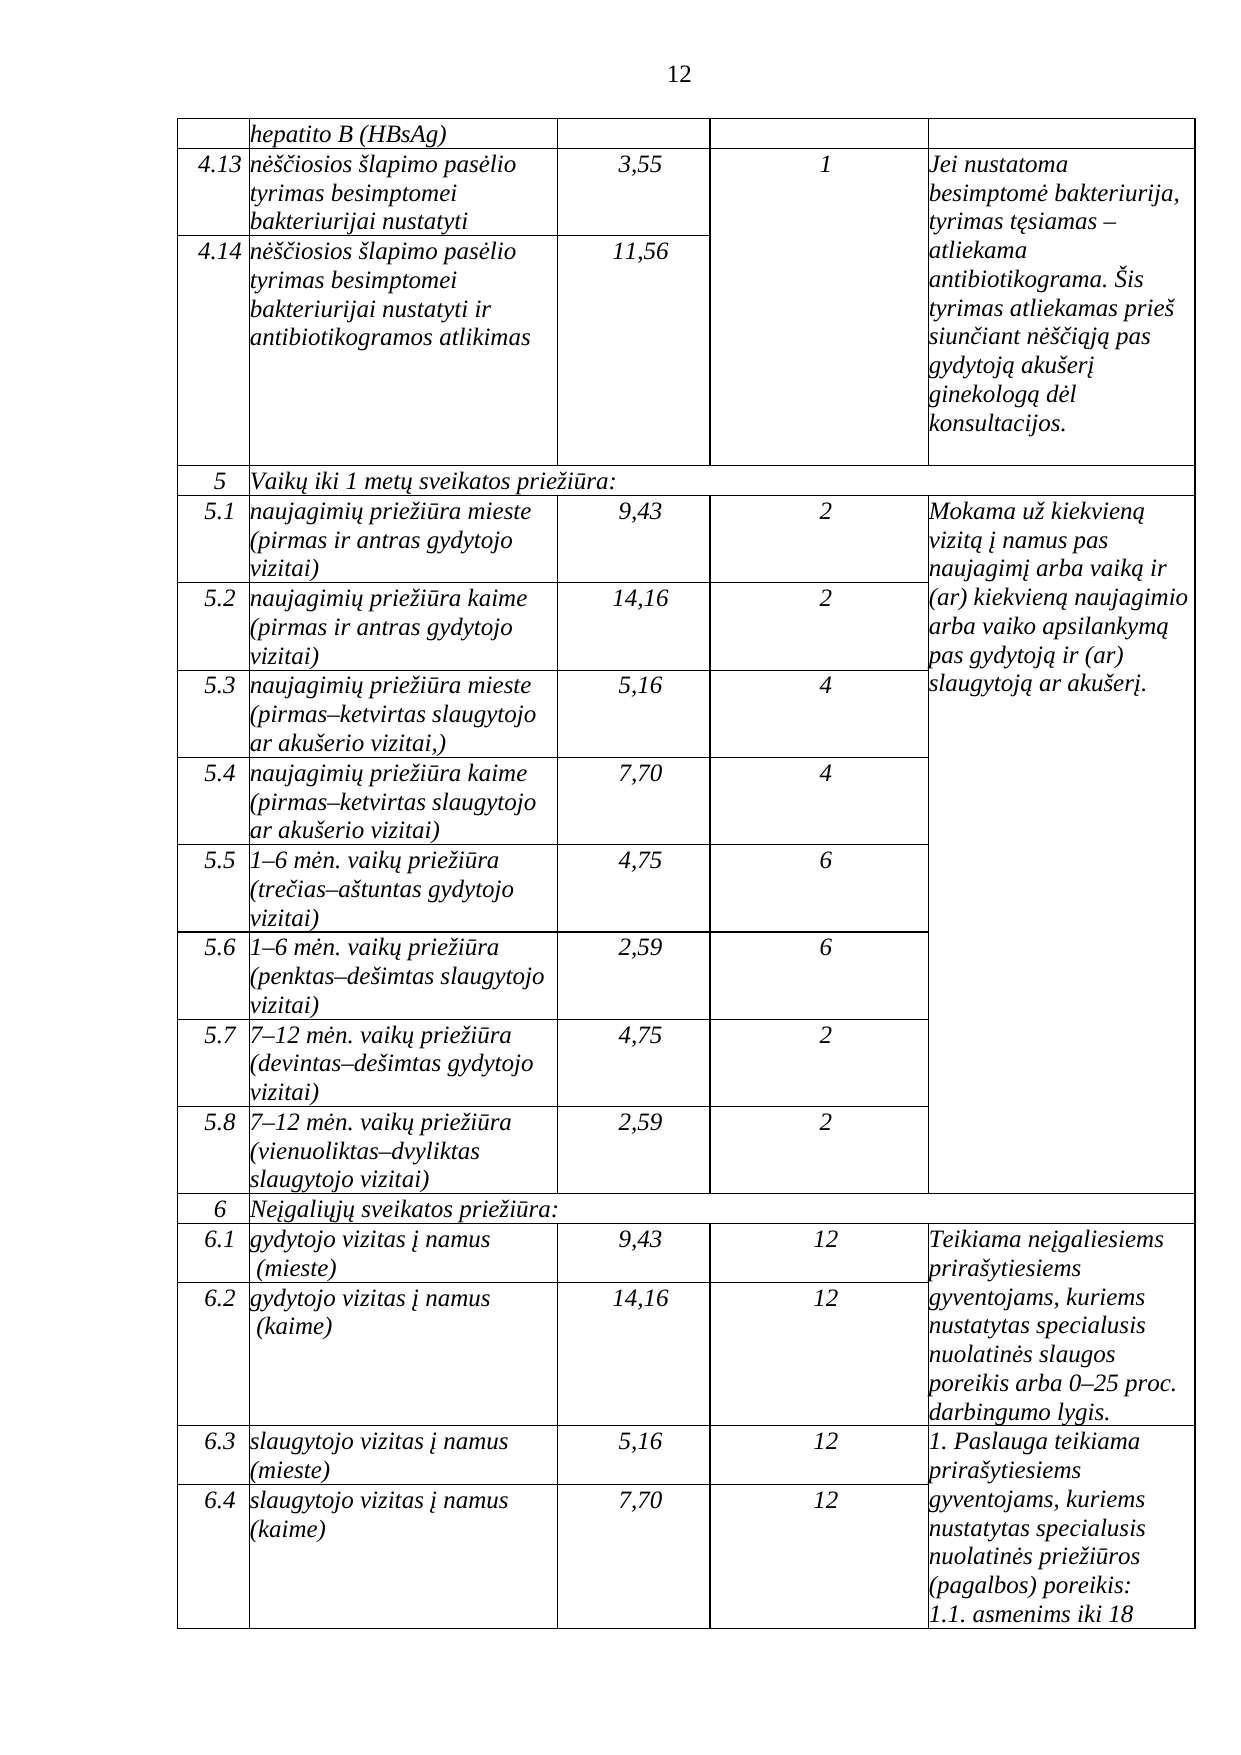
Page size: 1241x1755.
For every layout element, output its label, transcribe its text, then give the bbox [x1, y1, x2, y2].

table_cell 1–6 mėn. vaikų priežiūra (penktas–dešimtas slaugytojo vizitai) [250, 933, 557, 1019]
table_cell 2 [711, 1107, 928, 1193]
table_cell 2,59 [558, 1107, 709, 1193]
table_cell 4.14 [178, 236, 249, 465]
table_cell 7–12 mėn. vaikų priežiūra (vienuoliktas–dvyliktas slaugytojo vizitai) [250, 1107, 557, 1193]
table_cell [1196, 1019, 1226, 1106]
table_cell 1 [711, 149, 928, 465]
table_cell 6 [711, 933, 928, 1019]
table_cell [1196, 1223, 1226, 1282]
table_cell [178, 119, 249, 148]
table_cell 7,70 [558, 758, 709, 844]
table_cell 5.7 [178, 1020, 249, 1106]
table_cell [1196, 1484, 1226, 1628]
table_cell 5,16 [558, 1426, 709, 1484]
table_cell [1196, 235, 1226, 465]
table_cell [1196, 495, 1226, 582]
table_cell 12 [711, 1485, 928, 1628]
table_cell [1196, 582, 1226, 669]
table_cell 2 [711, 1020, 928, 1106]
table_cell 7,70 [558, 1485, 709, 1628]
table_cell 2 [711, 496, 928, 582]
table_cell 9,43 [558, 496, 709, 582]
table_cell 6.3 [178, 1426, 249, 1484]
table_cell 9,43 [558, 1224, 709, 1282]
table_cell nėščiosios šlapimo pasėlio tyrimas besimptomei bakteriurijai nustatyti [250, 149, 557, 235]
table_cell [1196, 1106, 1226, 1193]
table_cell 5.1 [178, 496, 249, 582]
table_cell [1196, 118, 1226, 148]
table_cell naujagimių priežiūra mieste (pirmas ir antras gydytojo vizitai) [250, 496, 557, 582]
table_cell 5 [178, 466, 249, 495]
table_cell 12 [711, 1283, 928, 1425]
table_cell 3,55 [558, 149, 709, 235]
table_cell [1196, 1282, 1226, 1425]
table_cell [929, 119, 1194, 148]
table_cell [1196, 1193, 1226, 1223]
table_cell Neįgaliųjų sveikatos priežiūra: [250, 1194, 1194, 1223]
table_cell hepatito B (HBsAg) [250, 119, 557, 148]
table_cell naujagimių priežiūra kaime (pirmas–ketvirtas slaugytojo ar akušerio vizitai) [250, 758, 557, 844]
table_cell 6.1 [178, 1224, 249, 1282]
table_cell nėščiosios šlapimo pasėlio tyrimas besimptomei bakteriurijai nustatyti ir antibiotikogramos atlikimas [250, 236, 557, 465]
table_cell 2,59 [558, 933, 709, 1019]
table_cell 14,16 [558, 583, 709, 669]
table_cell [1196, 931, 1226, 1019]
table_cell 5.4 [178, 758, 249, 844]
table_cell 1–6 mėn. vaikų priežiūra (trečias–aštuntas gydytojo vizitai) [250, 845, 557, 931]
table_cell gydytojo vizitas į namus (kaime) [250, 1283, 557, 1425]
table_cell 6 [711, 845, 928, 931]
table_cell 12 [711, 1224, 928, 1282]
table_cell naujagimių priežiūra kaime (pirmas ir antras gydytojo vizitai) [250, 583, 557, 669]
table_cell [711, 119, 928, 148]
table_cell Vaikų iki 1 metų sveikatos priežiūra: [250, 466, 1194, 495]
table_cell 4,75 [558, 845, 709, 931]
table_cell 4,75 [558, 1020, 709, 1106]
table_cell 5.3 [178, 671, 249, 757]
table_cell 4 [711, 671, 928, 757]
table_cell 14,16 [558, 1283, 709, 1425]
table_cell Jei nustatoma besimptomė bakteriurija, tyrimas tęsiamas – atliekama antibiotikograma. Šis tyrimas atliekamas prieš siunčiant nėščiąją pas gydytoją akušerį ginekologą dėl konsultacijos. [929, 149, 1194, 465]
table_cell gydytojo vizitas į namus (mieste) [250, 1224, 557, 1282]
table_cell [1196, 844, 1226, 931]
table_cell 2 [711, 583, 928, 669]
table_cell Teikiama neįgaliesiems prirašytiesiems gyventojams, kuriems nustatytas specialusis nuolatinės slaugos poreikis arba 0–25 proc. darbingumo lygis. [929, 1224, 1194, 1425]
table_cell 4.13 [178, 149, 249, 235]
table_cell 5.2 [178, 583, 249, 669]
table_cell slaugytojo vizitas į namus (mieste) [250, 1426, 557, 1484]
table_cell 6.4 [178, 1485, 249, 1628]
table_cell naujagimių priežiūra mieste (pirmas–ketvirtas slaugytojo ar akušerio vizitai,) [250, 671, 557, 757]
table_cell 12 [711, 1426, 928, 1484]
table_cell 6.2 [178, 1283, 249, 1425]
table_cell 5.6 [178, 933, 249, 1019]
table_cell [1196, 465, 1226, 495]
table_cell 11,56 [558, 236, 709, 465]
table_cell 6 [178, 1194, 249, 1223]
table_cell 7–12 mėn. vaikų priežiūra (devintas–dešimtas gydytojo vizitai) [250, 1020, 557, 1106]
table_cell 4 [711, 758, 928, 844]
table_cell Mokama už kiekvieną vizitą į namus pas naujagimį arba vaiką ir (ar) kiekvieną naujagimio arba vaiko apsilankymą pas gydytoją ir (ar) slaugytoją ar akušerį. [929, 496, 1194, 1193]
table_cell [1196, 1425, 1226, 1484]
table_cell 5.5 [178, 845, 249, 931]
table_cell [558, 119, 709, 148]
table_cell 5.8 [178, 1107, 249, 1193]
table_cell [1196, 670, 1226, 757]
table_cell 1. Paslauga teikiama prirašytiesiems gyventojams, kuriems nustatytas specialusis nuolatinės priežiūros (pagalbos) poreikis: 1.1. asmenims iki 18 metų, kuriems nustatytas sunkus neįgalumo lygis; 1.2. asmenims, kuriems nustatytas 0–25 proc. darbingumo lygis (netekusiems 75–100 proc. darbingumo). 2. Paslauga teikiama senatvės pensijos amžiaus sulaukusiems prirašytiesiems gyventojams, kuriems nustatytas specialusis nuolatinės slaugos poreikis. [929, 1426, 1194, 1628]
table_cell 5,16 [558, 671, 709, 757]
table_cell [1196, 757, 1226, 844]
table_cell slaugytojo vizitas į namus (kaime) [250, 1485, 557, 1628]
table_cell [1196, 148, 1226, 235]
